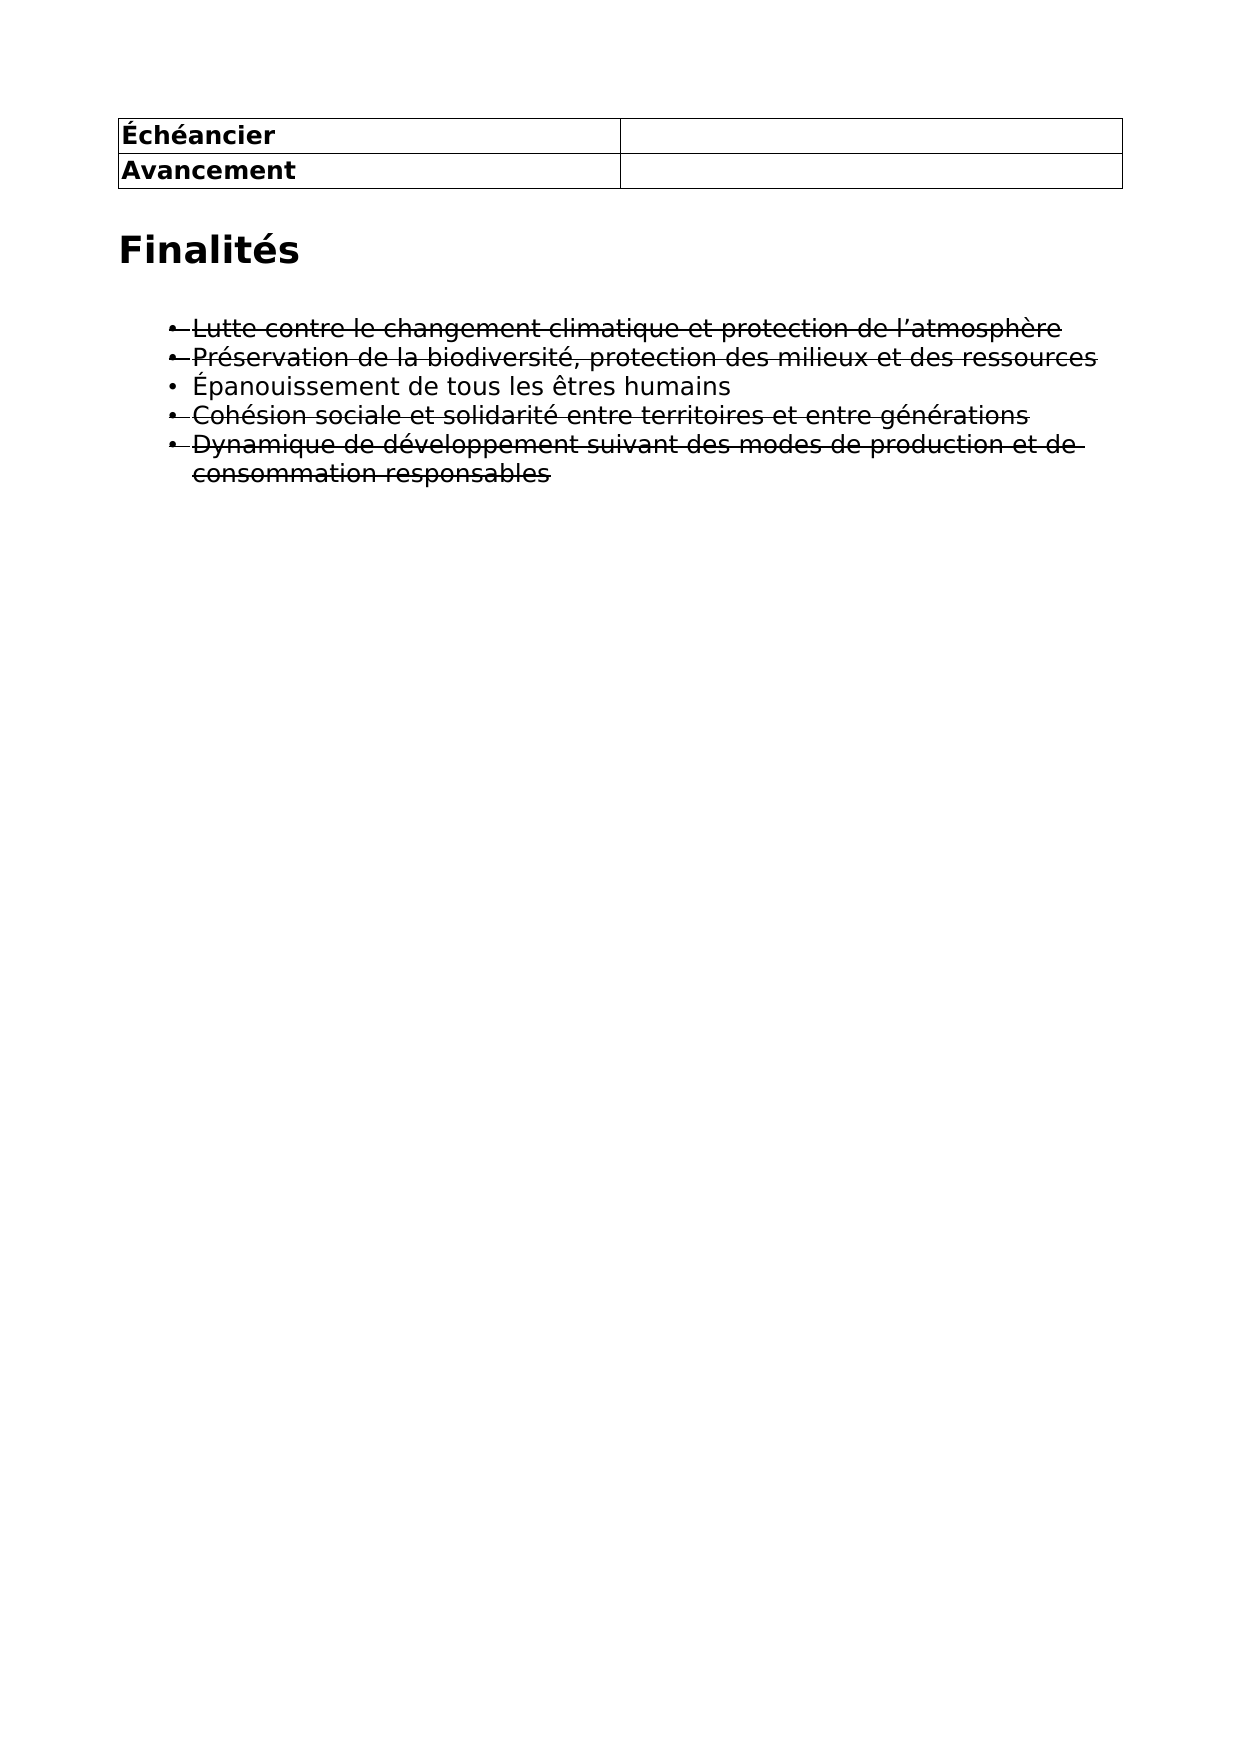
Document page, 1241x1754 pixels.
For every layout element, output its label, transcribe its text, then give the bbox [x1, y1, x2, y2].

table_cell Échéancier [119, 119, 620, 153]
list Épanouissement de tous les êtres humains [177, 372, 1122, 401]
table_cell [621, 119, 1122, 153]
list Lutte contre le changement climatique et protection de l’atmosphère [177, 314, 1122, 343]
table_cell [621, 154, 1122, 188]
subtitle Finalités [118, 228, 1122, 272]
list Dynamique de développement suivant des modes de production et de consommation responsables [177, 431, 1122, 489]
list Préservation de la biodiversité, protection des milieux et des ressources [177, 343, 1122, 372]
list Cohésion sociale et solidarité entre territoires et entre générations [177, 401, 1122, 431]
table_cell Avancement [119, 154, 620, 188]
